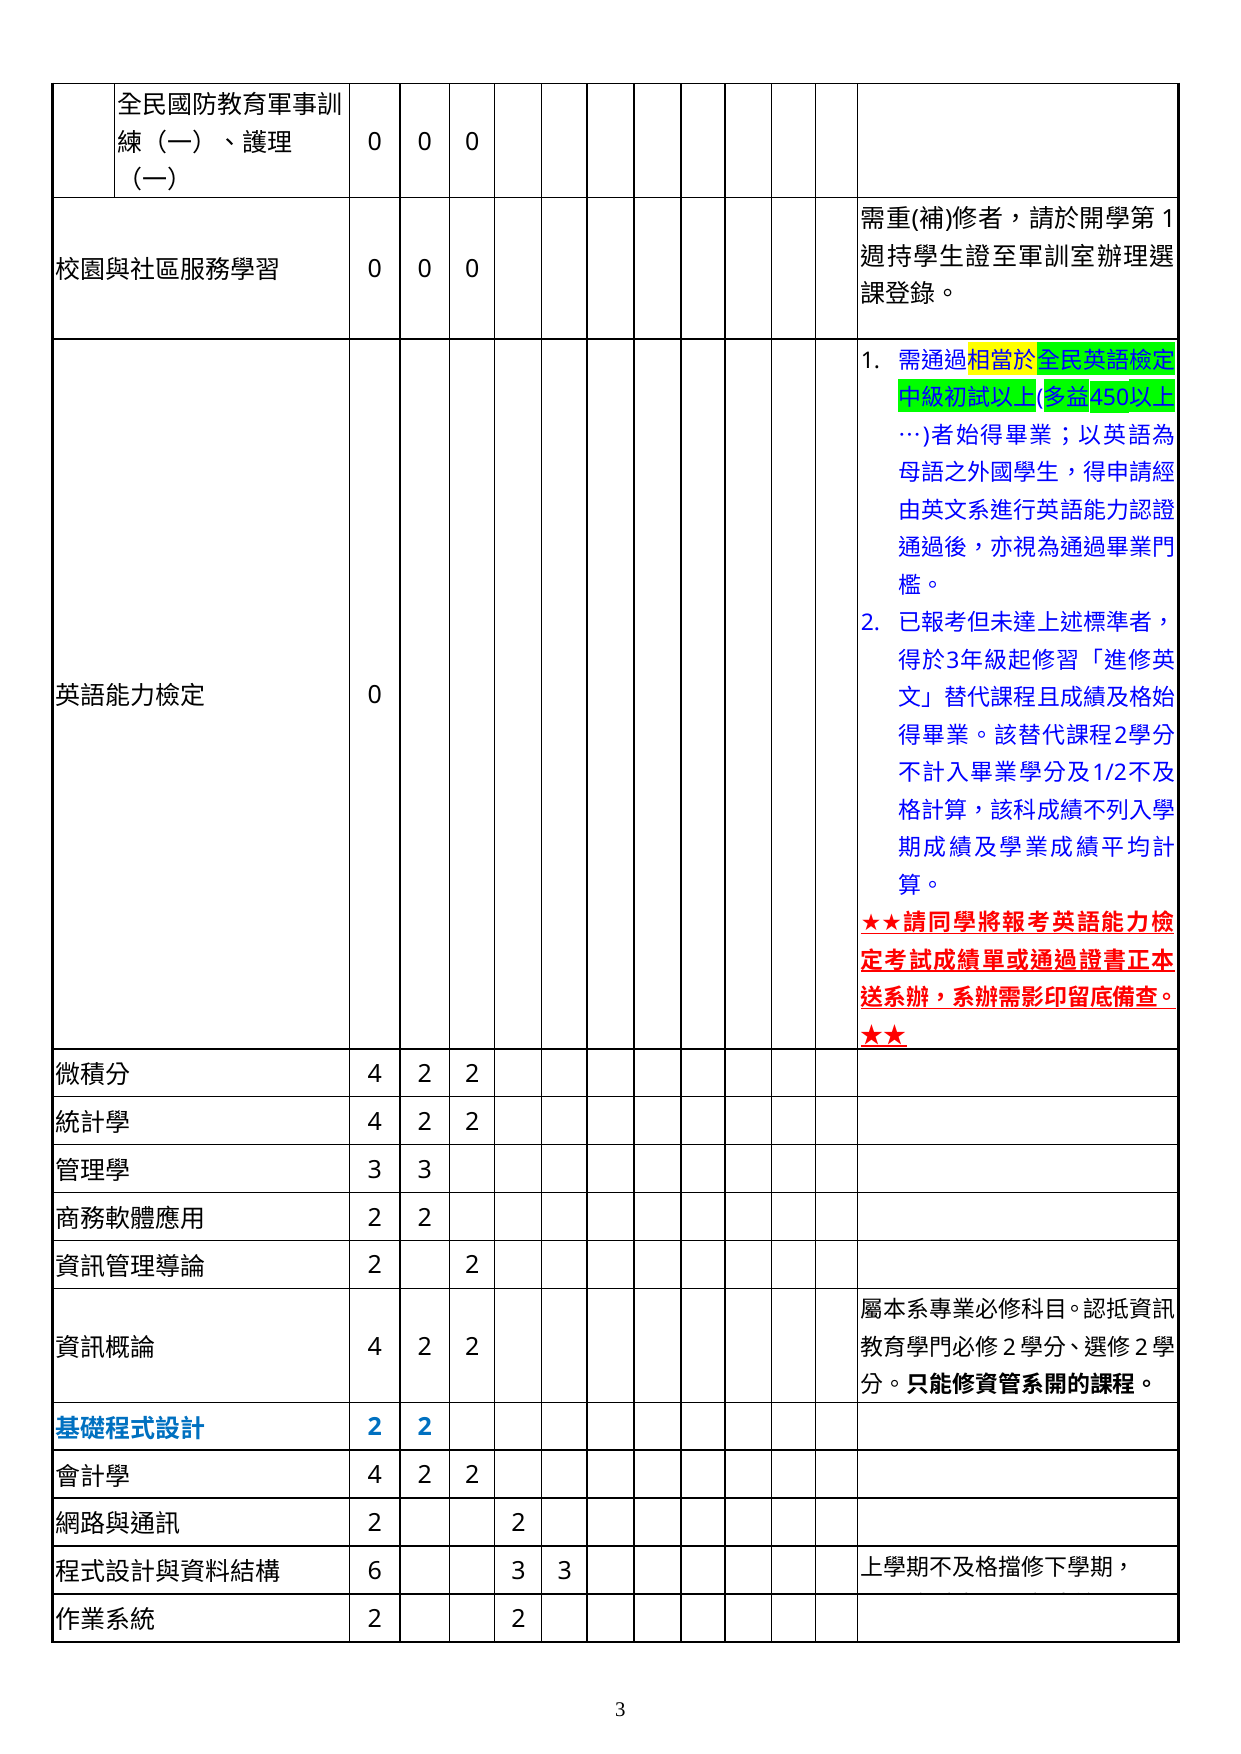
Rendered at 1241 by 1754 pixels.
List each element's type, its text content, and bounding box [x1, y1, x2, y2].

table_cell 2 [450, 1289, 494, 1401]
table_cell [682, 1097, 724, 1144]
table_cell [816, 84, 857, 197]
table_cell [682, 1403, 724, 1449]
table_cell [588, 1595, 633, 1641]
table_cell 2 [350, 1193, 399, 1239]
table_cell [726, 198, 771, 338]
table_cell 6 [350, 1547, 399, 1593]
table_cell 微積分 [54, 1050, 349, 1096]
table_cell 2 [401, 1451, 449, 1497]
table_cell [816, 1595, 857, 1641]
table_cell [635, 198, 680, 338]
table_cell [450, 1145, 494, 1192]
table_cell [588, 198, 633, 338]
table_cell [858, 1050, 1177, 1096]
table_cell [772, 1289, 815, 1401]
table_cell [682, 1547, 724, 1593]
table_cell [588, 1050, 633, 1096]
table_cell [495, 198, 541, 338]
table_cell 2 [350, 1499, 399, 1545]
table_cell [726, 1403, 771, 1449]
table_cell [635, 1193, 680, 1239]
table_cell [635, 1145, 680, 1192]
table_cell 0 [350, 84, 399, 197]
table_cell [588, 1097, 633, 1144]
table_cell [495, 1451, 541, 1497]
table_cell 4 [350, 1289, 399, 1401]
table_cell [726, 1145, 771, 1192]
table_cell [858, 1193, 1177, 1239]
table_cell 基礎程式設計 [54, 1403, 349, 1449]
table_cell [542, 1403, 586, 1449]
table_cell 2 [450, 1097, 494, 1144]
table_cell [772, 1547, 815, 1593]
table_cell [682, 340, 724, 1048]
table_cell [401, 1499, 449, 1545]
table_cell [588, 1547, 633, 1593]
table_cell [635, 84, 680, 197]
table_cell 2 [495, 1595, 541, 1641]
table_cell [450, 1547, 494, 1593]
table_cell [816, 1193, 857, 1239]
table_cell 0 [350, 340, 399, 1048]
table_cell [450, 1595, 494, 1641]
table_cell [816, 1050, 857, 1096]
table_cell [495, 1050, 541, 1096]
table_cell [588, 1145, 633, 1192]
table_cell [858, 1451, 1177, 1497]
table_cell [682, 1595, 724, 1641]
table_cell [635, 1403, 680, 1449]
table_cell 商務軟體應用 [54, 1193, 349, 1239]
table_cell 0 [450, 198, 494, 338]
table_cell [816, 1241, 857, 1287]
table_cell [495, 1289, 541, 1401]
table_cell 屬本系專業必修科目。認抵資訊教育學門必修2學分、選修2學分。只能修資管系開的課程。 [858, 1289, 1177, 1401]
table_cell [726, 1499, 771, 1545]
table_cell [726, 340, 771, 1048]
table_cell 0 [350, 198, 399, 338]
table_cell [858, 1499, 1177, 1545]
table_cell 2 [450, 1241, 494, 1287]
table_cell [772, 84, 815, 197]
table_cell [816, 1097, 857, 1144]
table_cell [816, 198, 857, 338]
table_cell 會計學 [54, 1451, 349, 1497]
table_cell 英語能力檢定 [54, 340, 349, 1048]
table_cell [401, 340, 449, 1048]
table_cell [682, 1451, 724, 1497]
table_cell [772, 1595, 815, 1641]
table_cell 2 [401, 1050, 449, 1096]
table_cell 0 [401, 84, 449, 197]
table_cell [635, 1289, 680, 1401]
table_cell 4 [350, 1050, 399, 1096]
table_cell [772, 1097, 815, 1144]
table_cell [450, 1403, 494, 1449]
table_cell 0 [401, 198, 449, 338]
table_cell [635, 1097, 680, 1144]
table_cell 網路與通訊 [54, 1499, 349, 1545]
table_cell [542, 1241, 586, 1287]
table_cell [450, 340, 494, 1048]
table_cell 需通過相當於全民英語檢定中級初試以上(多益450以上…)者始得畢業；以英語為母語之外國學生，得申請經由英文系進行英語能力認證通過後，亦視為通過畢業門檻。 已報考但未達上述標準者，得於3年級起修習「進修英文」替代課程且成績及格始得畢業。該替代課程2學分不計入畢業學分及1/2不及格計算，該科成績不列入學期成績及學業成績平均計算。 ★★請同學將報考英語能力檢定考試成績單或通過證書正本送系辦，系辦需影印留底備查。★★ [858, 340, 1177, 1048]
table_cell 4 [350, 1097, 399, 1144]
table_cell [682, 1145, 724, 1192]
table_cell [588, 1289, 633, 1401]
table_cell [588, 1403, 633, 1449]
table_cell [401, 1547, 449, 1593]
table_cell [495, 1241, 541, 1287]
table_cell [726, 1547, 771, 1593]
table_cell [726, 1193, 771, 1239]
table_cell 2 [450, 1050, 494, 1096]
table_cell [682, 1050, 724, 1096]
table_cell 資訊管理導論 [54, 1241, 349, 1287]
table_cell [635, 1499, 680, 1545]
table_cell 統計學 [54, 1097, 349, 1144]
table_cell [495, 1097, 541, 1144]
table_cell 全民國防教育軍事訓練（一）、護理（一） [115, 84, 349, 197]
table_cell 3 [401, 1145, 449, 1192]
table_cell [816, 1145, 857, 1192]
table_cell [635, 1241, 680, 1287]
table_cell 上學期不及格擋修下學期， 99學年度起入學新生適用。 [858, 1547, 1177, 1593]
table_cell [816, 1403, 857, 1449]
table_cell [542, 1193, 586, 1239]
table_cell [542, 84, 586, 197]
table_cell [495, 1193, 541, 1239]
table_cell [450, 1193, 494, 1239]
table_cell 2 [350, 1403, 399, 1449]
table_cell [726, 1097, 771, 1144]
table_cell [542, 1499, 586, 1545]
table_cell [495, 1403, 541, 1449]
table_cell [588, 1241, 633, 1287]
table_cell [816, 1451, 857, 1497]
table_cell 0 [450, 84, 494, 197]
table_cell [401, 1595, 449, 1641]
table_cell [588, 1499, 633, 1545]
table_cell [495, 84, 541, 197]
table_cell 4 [350, 1451, 399, 1497]
table_cell [588, 1451, 633, 1497]
table_cell [726, 1241, 771, 1287]
table_cell [682, 84, 724, 197]
table_cell [682, 1193, 724, 1239]
table_cell [772, 1499, 815, 1545]
table_cell [635, 340, 680, 1048]
table_cell 資訊概論 [54, 1289, 349, 1401]
table_cell 2 [401, 1289, 449, 1401]
table_cell [542, 1050, 586, 1096]
table_cell [542, 198, 586, 338]
table_cell [54, 84, 114, 197]
table_cell [495, 340, 541, 1048]
table_cell 3 [542, 1547, 586, 1593]
table_cell [772, 1241, 815, 1287]
table_cell 2 [350, 1241, 399, 1287]
table_cell 3 [495, 1547, 541, 1593]
table_cell [588, 1193, 633, 1239]
table_cell [816, 1547, 857, 1593]
table_cell [588, 340, 633, 1048]
table_cell [858, 1595, 1177, 1641]
table_cell [858, 1241, 1177, 1287]
table_cell [682, 198, 724, 338]
table_cell [542, 1451, 586, 1497]
table_cell [635, 1547, 680, 1593]
table_cell [858, 84, 1177, 197]
table_cell 管理學 [54, 1145, 349, 1192]
table_cell [588, 84, 633, 197]
table_cell [772, 1403, 815, 1449]
table_cell 2 [401, 1097, 449, 1144]
table_cell [816, 1499, 857, 1545]
table_cell [682, 1499, 724, 1545]
table_cell [858, 1145, 1177, 1192]
table_cell [542, 1595, 586, 1641]
table_cell [772, 198, 815, 338]
table_cell [772, 1451, 815, 1497]
table_cell [816, 1289, 857, 1401]
table_cell [635, 1595, 680, 1641]
table_cell 作業系統 [54, 1595, 349, 1641]
table_cell 2 [450, 1451, 494, 1497]
table_cell [495, 1145, 541, 1192]
table_cell [542, 1289, 586, 1401]
table_cell [682, 1241, 724, 1287]
table_cell 2 [495, 1499, 541, 1545]
table_cell [858, 1097, 1177, 1144]
table_cell [542, 340, 586, 1048]
table_cell [542, 1097, 586, 1144]
table_cell 程式設計與資料結構 [54, 1547, 349, 1593]
table_cell [726, 84, 771, 197]
table_cell [772, 340, 815, 1048]
table_cell [450, 1499, 494, 1545]
table_cell [635, 1451, 680, 1497]
table_cell [772, 1193, 815, 1239]
table_cell 2 [401, 1403, 449, 1449]
table_cell 3 [350, 1145, 399, 1192]
table_cell [772, 1145, 815, 1192]
table_cell [726, 1451, 771, 1497]
table_cell [682, 1289, 724, 1401]
table_cell [726, 1595, 771, 1641]
table_cell 2 [401, 1193, 449, 1239]
table_cell [401, 1241, 449, 1287]
table_cell [635, 1050, 680, 1096]
table_cell [726, 1289, 771, 1401]
table_cell 校園與社區服務學習 [54, 198, 349, 338]
table_cell 需重(補)修者，請於開學第1週持學生證至軍訓室辦理選課登錄。 [858, 198, 1177, 338]
table_cell [542, 1145, 586, 1192]
table_cell [816, 340, 857, 1048]
table_cell [772, 1050, 815, 1096]
table_cell [858, 1403, 1177, 1449]
table_cell 2 [350, 1595, 399, 1641]
table_cell [726, 1050, 771, 1096]
